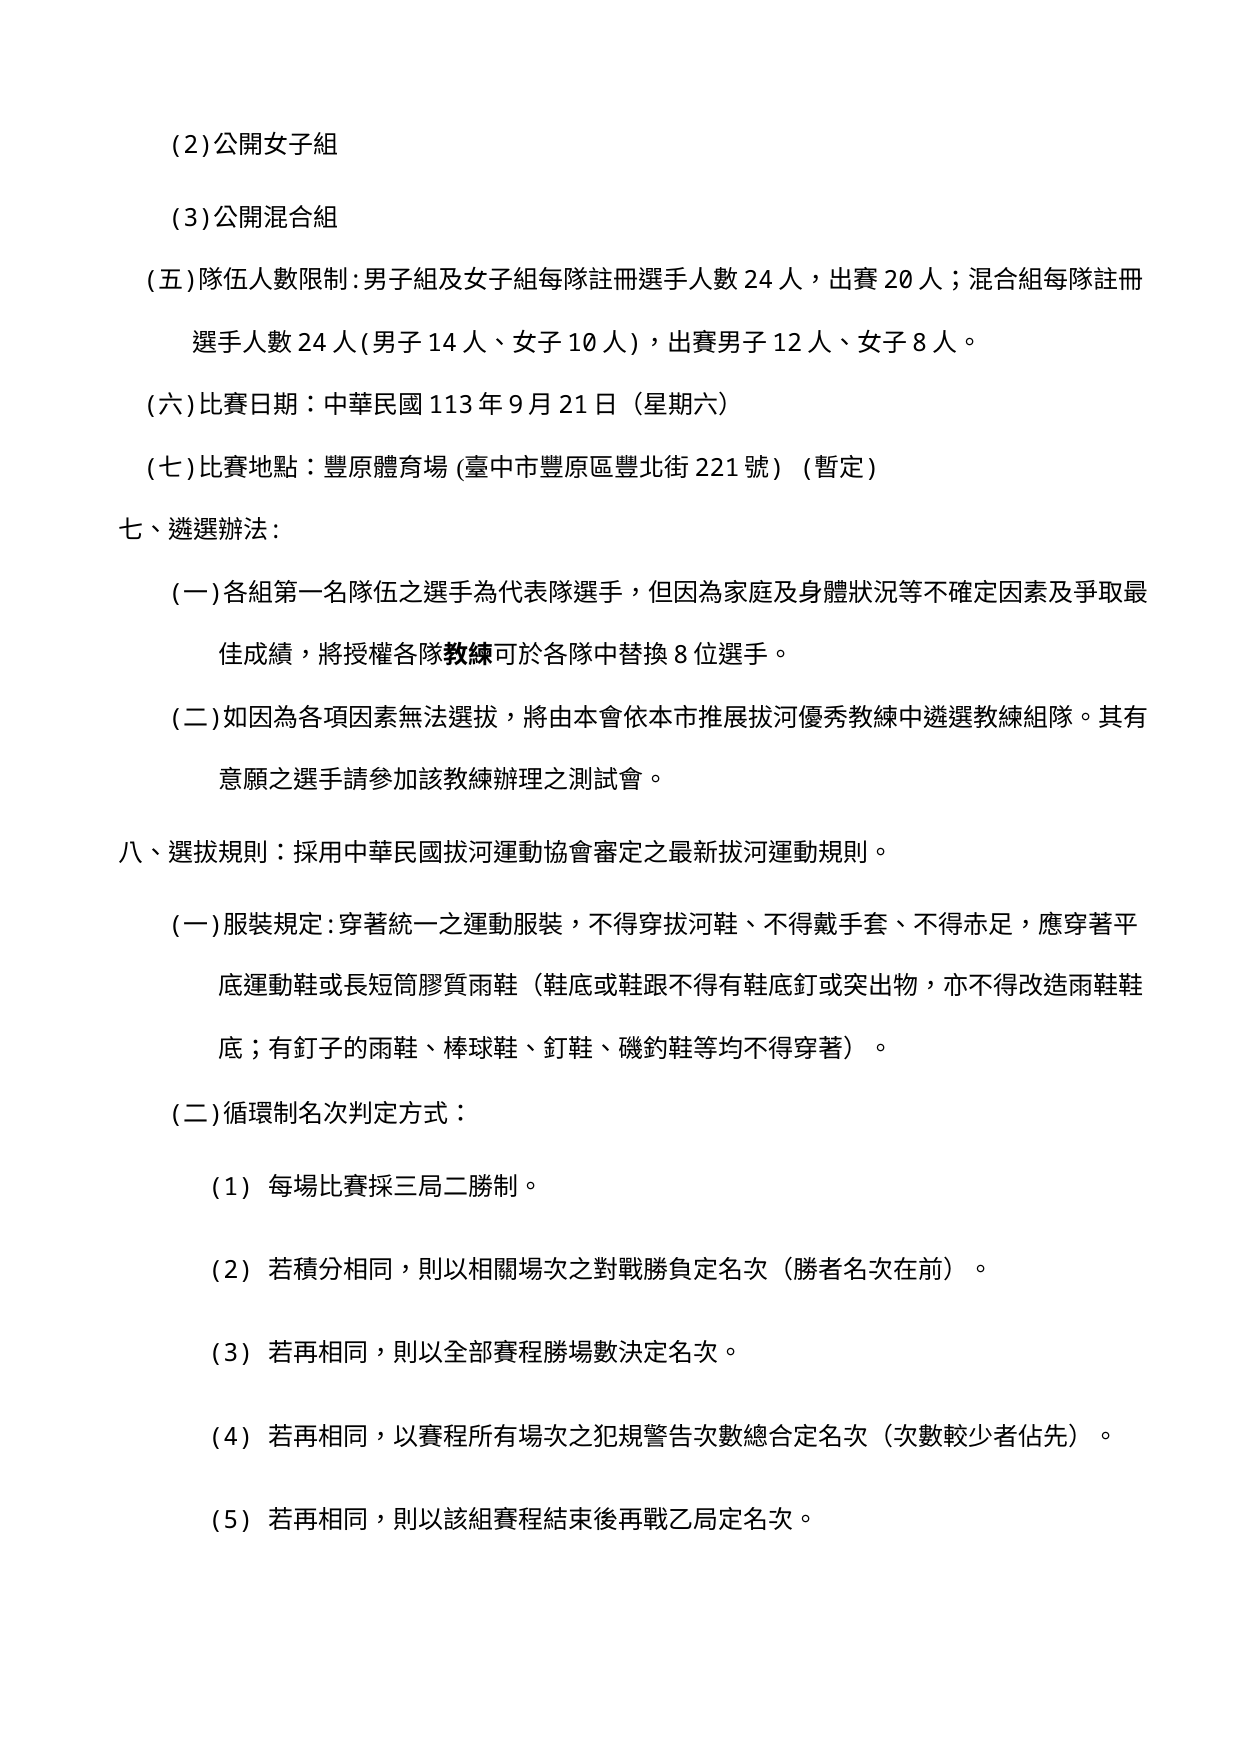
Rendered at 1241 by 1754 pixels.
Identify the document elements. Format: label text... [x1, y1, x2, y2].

text (六)比賽日期：中華民國113年9月21日（星期六） [143, 361, 1152, 424]
text 八、選拔規則：採用中華民國拔河運動協會審定之最新拔河運動規則。 [118, 809, 1152, 872]
text (一)服裝規定:穿著統一之運動服裝，不得穿拔河鞋、不得戴手套、不得赤足，應穿著平底運動鞋或長短筒膠質雨鞋（鞋底或鞋跟不得有鞋底釘或突出物，亦不得改造雨鞋鞋底；有釘子的雨鞋、棒球鞋、釘鞋、磯釣鞋等均不得穿著）。 [168, 882, 1152, 1069]
text (五)隊伍人數限制:男子組及女子組每隊註冊選手人數24人，出賽20人；混合組每隊註冊選手人數24人(男子14人、女子10人)，出賽男子12人、女子8人。 [143, 236, 1152, 361]
text (3)公開混合組 [168, 174, 1152, 236]
text (一)各組第一名隊伍之選手為代表隊選手，但因為家庭及身體狀況等不確定因素及爭取最佳成績，將授權各隊教練可於各隊中替換8位選手。 [168, 549, 1152, 674]
text (二)循環制名次判定方式： [168, 1069, 1152, 1132]
text (二)如因為各項因素無法選拔，將由本會依本市推展拔河優秀教練中遴選教練組隊。其有意願之選手請參加該教練辦理之測試會。 [168, 674, 1152, 799]
text (5) 若再相同，則以該組賽程結束後再戰乙局定名次。 [118, 1476, 1152, 1538]
text (1) 每場比賽採三局二勝制。 [118, 1142, 1152, 1205]
text 七、遴選辦法: [118, 486, 1152, 549]
text (2)公開女子組 [168, 101, 1152, 163]
text (七)比賽地點：豐原體育場 (臺中市豐原區豐北街221號) (暫定) [143, 424, 1152, 486]
text (4) 若再相同，以賽程所有場次之犯規警告次數總合定名次（次數較少者佔先）。 [118, 1392, 1152, 1455]
text (3) 若再相同，則以全部賽程勝場數決定名次。 [118, 1309, 1152, 1372]
text (2) 若積分相同，則以相關場次之對戰勝負定名次（勝者名次在前）。 [118, 1226, 1152, 1288]
